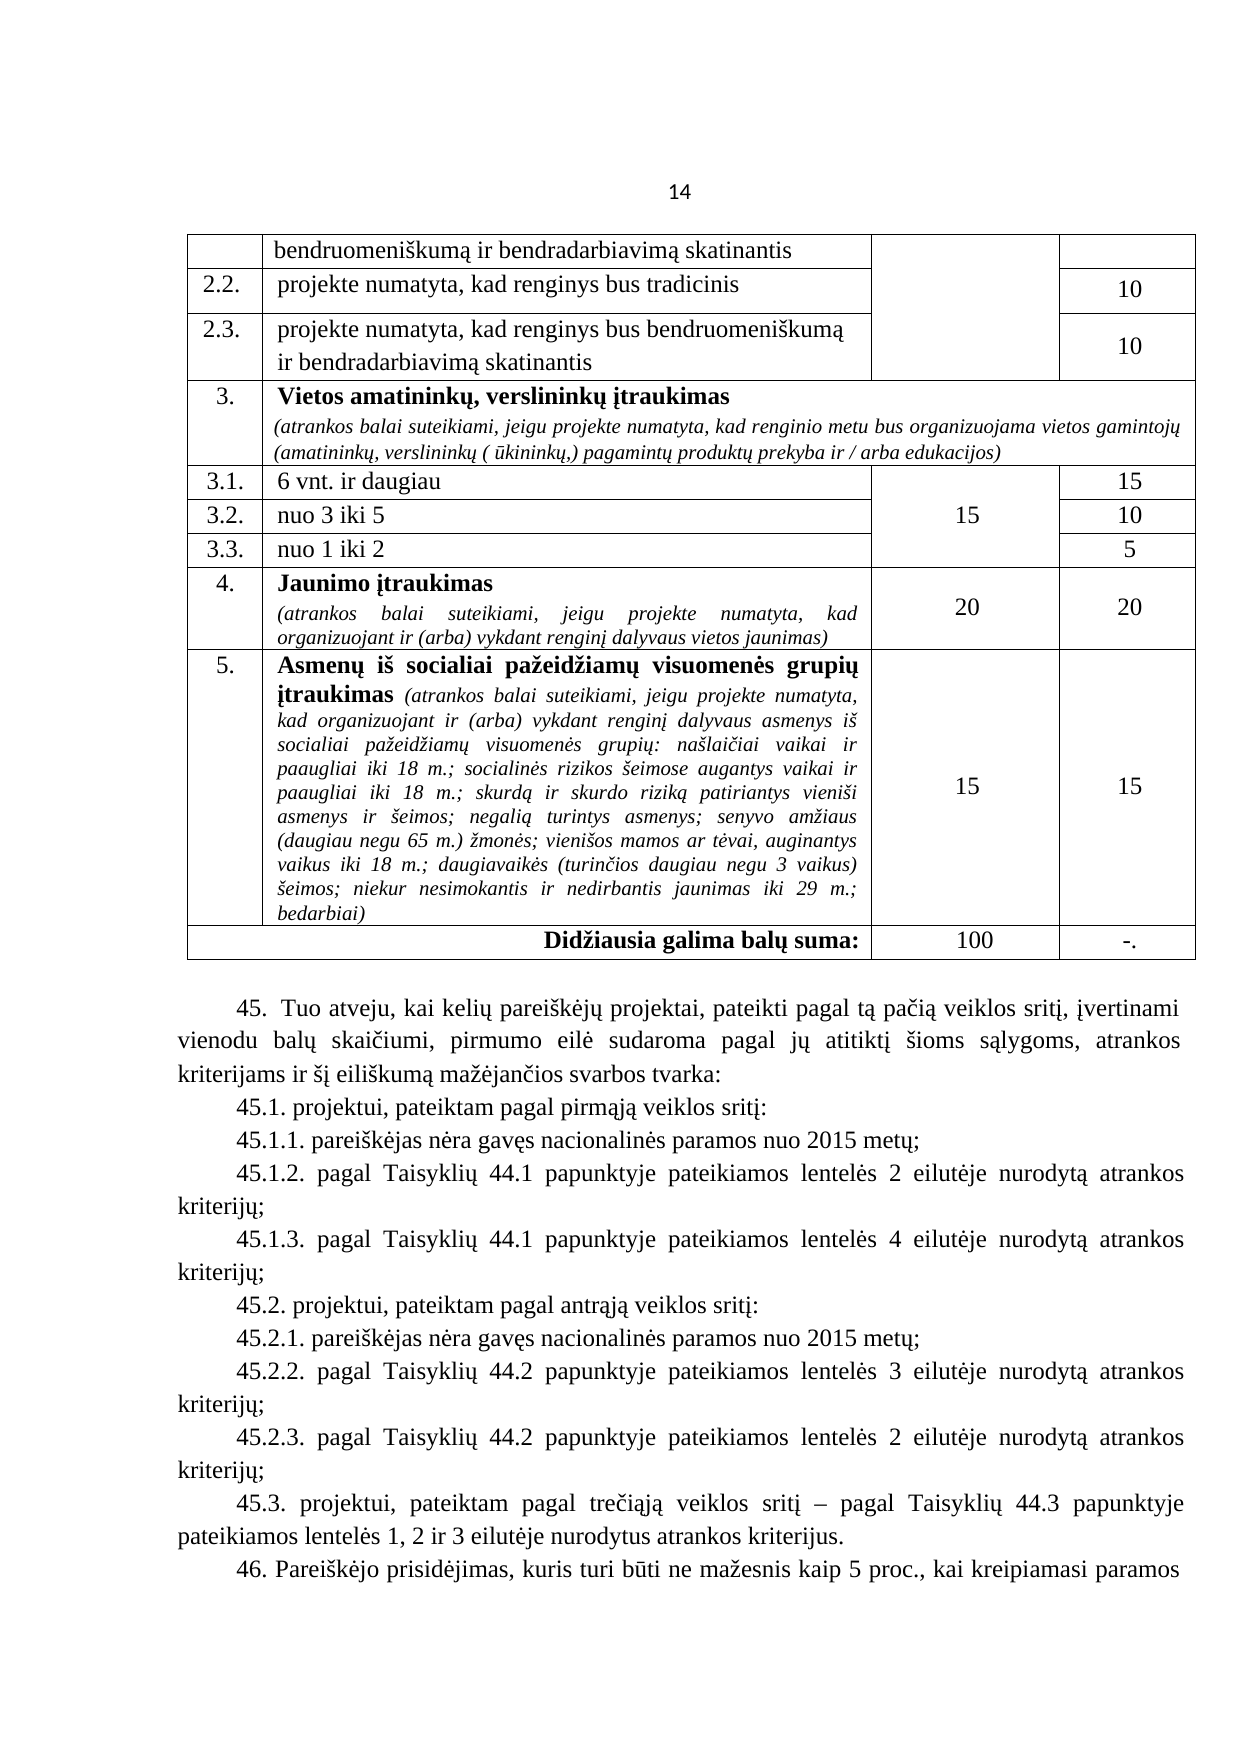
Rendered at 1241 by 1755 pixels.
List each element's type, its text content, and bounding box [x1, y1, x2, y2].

table_cell projekte numatyta, kad renginys bus bendruomeniškumą ir bendradarbiavimą skatinantis [263, 314, 871, 380]
table_cell Vietos amatininkų, verslininkų įtraukimas (atrankos balai suteikiami, jeigu projekte numatyta, kad renginio metu bus organizuojama vietos gamintojų (amatininkų, verslininkų ( ūkininkų,) pagamintų produktų prekyba ir / arba edukacijos) [263, 381, 1195, 465]
table_cell 5 [1060, 534, 1195, 567]
text 45.1.3. pagal Taisyklių 44.1 papunktyje pateikiamos lentelės 4 eilutėje nurodytą atrankos kriterijų; [177, 1224, 1186, 1286]
table_cell Asmenų iš socialiai pažeidžiamų visuomenės grupių įtraukimas (atrankos balai suteikiami, jeigu projekte numatyta, kad organizuojant ir (arba) vykdant renginį dalyvaus asmenys iš socialiai pažeidžiamų visuomenės grupių: našlaičiai vaikai ir paaugliai iki 18 m.; socialinės rizikos šeimose augantys vaikai ir paaugliai iki 18 m.; skurdą ir skurdo riziką patiriantys vieniši asmenys ir šeimos; negalią turintys asmenys; senyvo amžiaus (daugiau negu 65 m.) žmonės; vienišos mamos ar tėvai, auginantys vaikus iki 18 m.; daugiavaikės (turinčios daugiau negu 3 vaikus) šeimos; niekur nesimokantis ir nedirbantis jaunimas iki 29 m.; bedarbiai) [263, 650, 871, 924]
text 45.2.3. pagal Taisyklių 44.2 papunktyje pateikiamos lentelės 2 eilutėje nurodytą atrankos kriterijų; [177, 1422, 1186, 1484]
text 45.1.2. pagal Taisyklių 44.1 papunktyje pateikiamos lentelės 2 eilutėje nurodytą atrankos kriterijų; [177, 1158, 1186, 1219]
table_cell 3.2. [188, 500, 262, 533]
table_cell 6 vnt. ir daugiau [263, 466, 871, 499]
table_cell -. [1060, 926, 1195, 958]
table_cell 3.3. [188, 534, 262, 567]
text 45.3. projektui, pateiktam pagal trečiąją veiklos sritį – pagal Taisyklių 44.3 papunktyje pateikiamos lentelės 1, 2 ir 3 eilutėje nurodytus atrankos kriterijus. [177, 1488, 1186, 1550]
table_cell [188, 235, 262, 268]
table_cell nuo 1 iki 2 [263, 534, 871, 567]
table_cell 100 [872, 926, 1059, 958]
table_cell 10 [1060, 314, 1195, 380]
table_cell [872, 235, 1059, 380]
table_cell 3.1. [188, 466, 262, 499]
text 45.2.1. pareiškėjas nėra gavęs nacionalinės paramos nuo 2015 metų; [177, 1323, 1186, 1352]
text 46. Pareiškėjo prisidėjimas, kuris turi būti ne mažesnis kaip 5 proc., kai kreipiamasi paramos [177, 1554, 1181, 1583]
table_cell 10 [1060, 500, 1195, 533]
text 45.1. projektui, pateiktam pagal pirmąją veiklos sritį: [177, 1092, 1181, 1120]
table_cell 2.3. [188, 314, 262, 380]
table_cell 15 [872, 650, 1059, 924]
table_cell bendruomeniškumą ir bendradarbiavimą skatinantis [263, 235, 871, 268]
table_cell projekte numatyta, kad renginys bus tradicinis [263, 269, 871, 313]
table_cell 15 [872, 466, 1059, 567]
table_cell 20 [1060, 568, 1195, 649]
table_cell Didžiausia galima balų suma: [188, 926, 871, 958]
table_cell 5. [188, 650, 262, 924]
text 45.2.2. pagal Taisyklių 44.2 papunktyje pateikiamos lentelės 3 eilutėje nurodytą atrankos kriterijų; [177, 1356, 1186, 1418]
table_cell Jaunimo įtraukimas (atrankos balai suteikiami, jeigu projekte numatyta, kad organizuojant ir (arba) vykdant renginį dalyvaus vietos jaunimas) [263, 568, 871, 649]
text 45.1.1. pareiškėjas nėra gavęs nacionalinės paramos nuo 2015 metų; [177, 1125, 1181, 1153]
table_cell 2.2. [188, 269, 262, 313]
table_cell [1060, 235, 1195, 268]
table_cell 15 [1060, 466, 1195, 499]
table_cell 10 [1060, 269, 1195, 313]
table_cell 20 [872, 568, 1059, 649]
table_cell 15 [1060, 650, 1195, 924]
text 45. Tuo atveju, kai kelių pareiškėjų projektai, pateikti pagal tą pačią veiklos sritį, įvertinami vienodu balų skaičiumi, pirmumo eilė sudaroma pagal jų atitiktį šioms sąlygoms, atrankos kriterijams ir šį eiliškumą mažėjančios svarbos tvarka: [177, 993, 1181, 1087]
table_cell 4. [188, 568, 262, 649]
table_cell 3. [188, 381, 262, 465]
table_cell nuo 3 iki 5 [263, 500, 871, 533]
text 45.2. projektui, pateiktam pagal antrąją veiklos sritį: [177, 1290, 1186, 1318]
